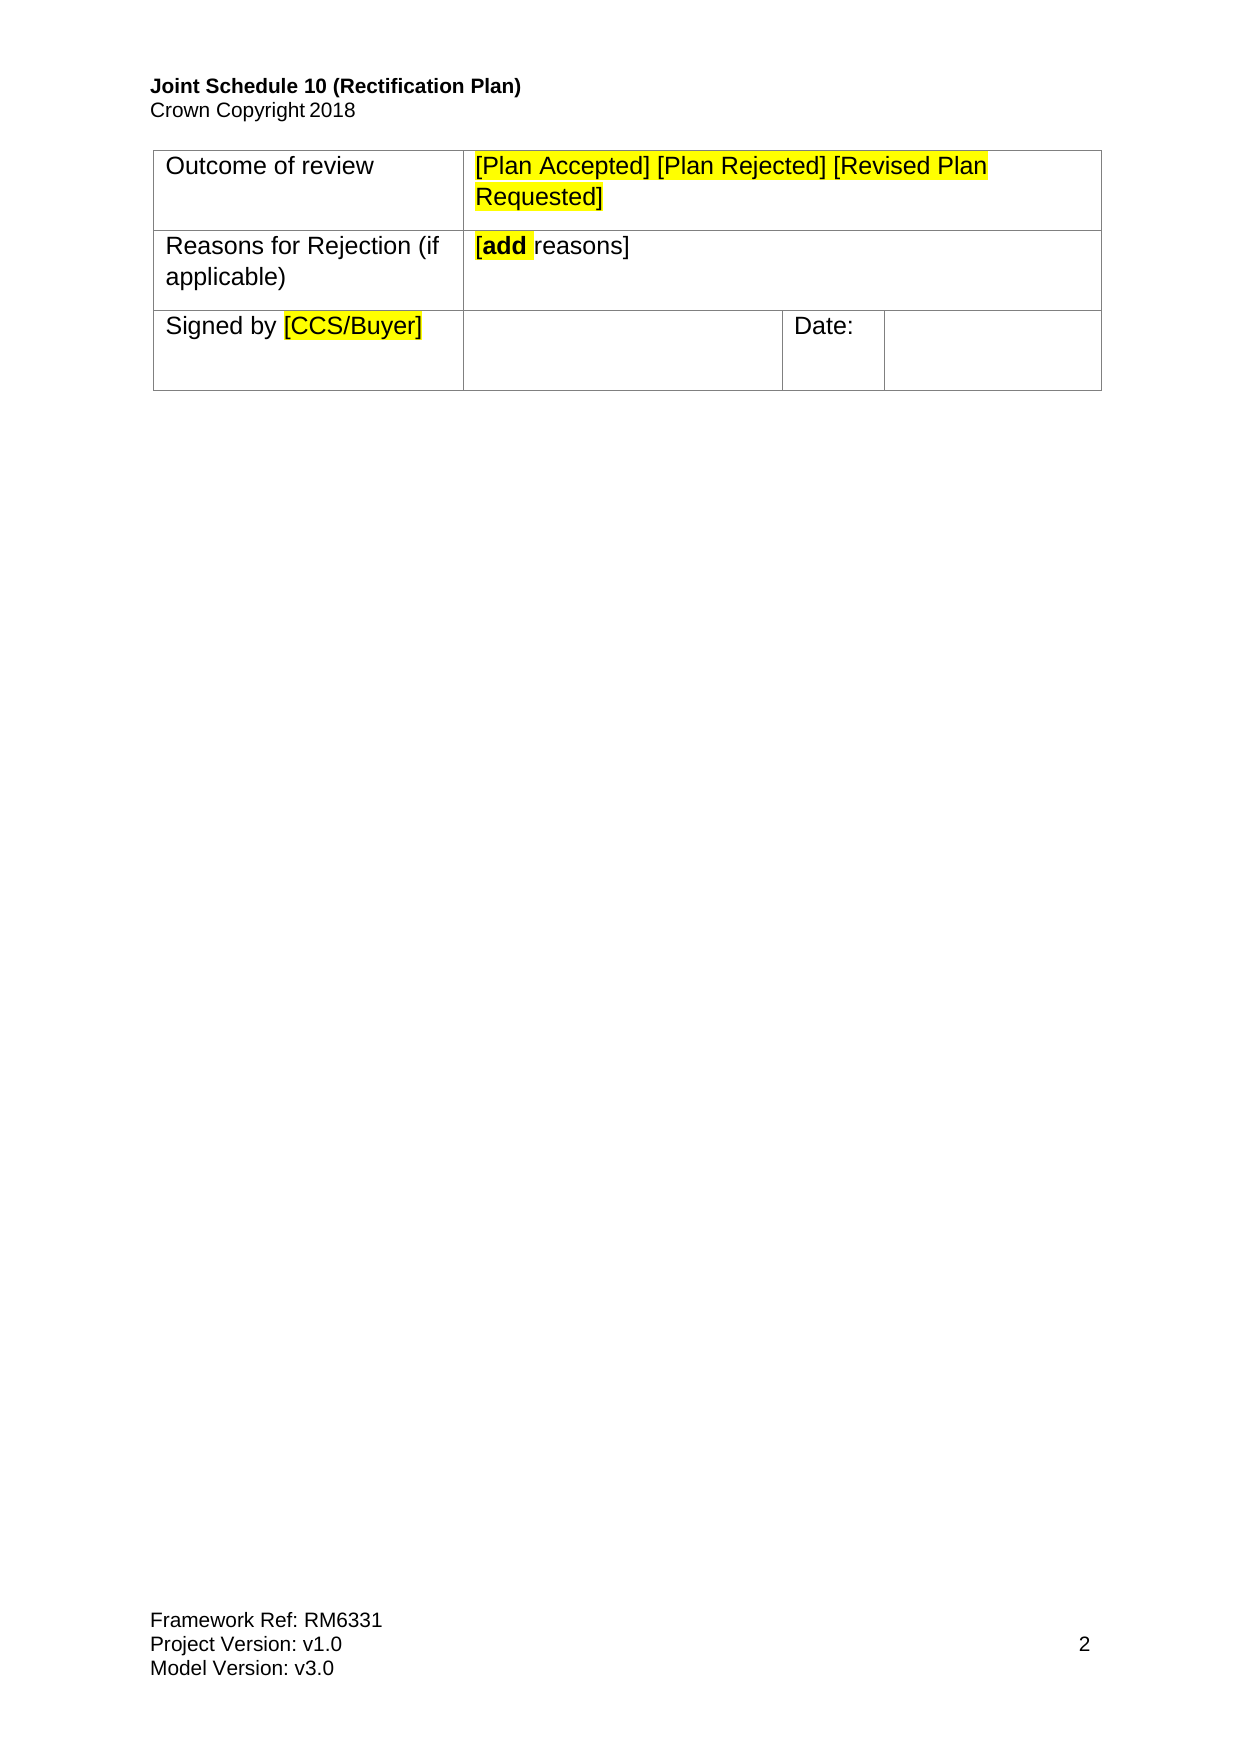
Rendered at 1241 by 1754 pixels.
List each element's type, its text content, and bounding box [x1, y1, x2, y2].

table_cell Reasons for Rejection (if applicable) [154, 231, 463, 310]
table_cell [add reasons] [464, 231, 1101, 310]
table_cell [Plan Accepted] [Plan Rejected] [Revised Plan Requested] [464, 151, 1101, 230]
table_cell [464, 311, 782, 390]
table_cell Date: [783, 311, 884, 390]
table_cell Outcome of review [154, 151, 463, 230]
table_cell Signed by [CCS/Buyer] [154, 311, 463, 390]
table_cell [885, 311, 1101, 390]
